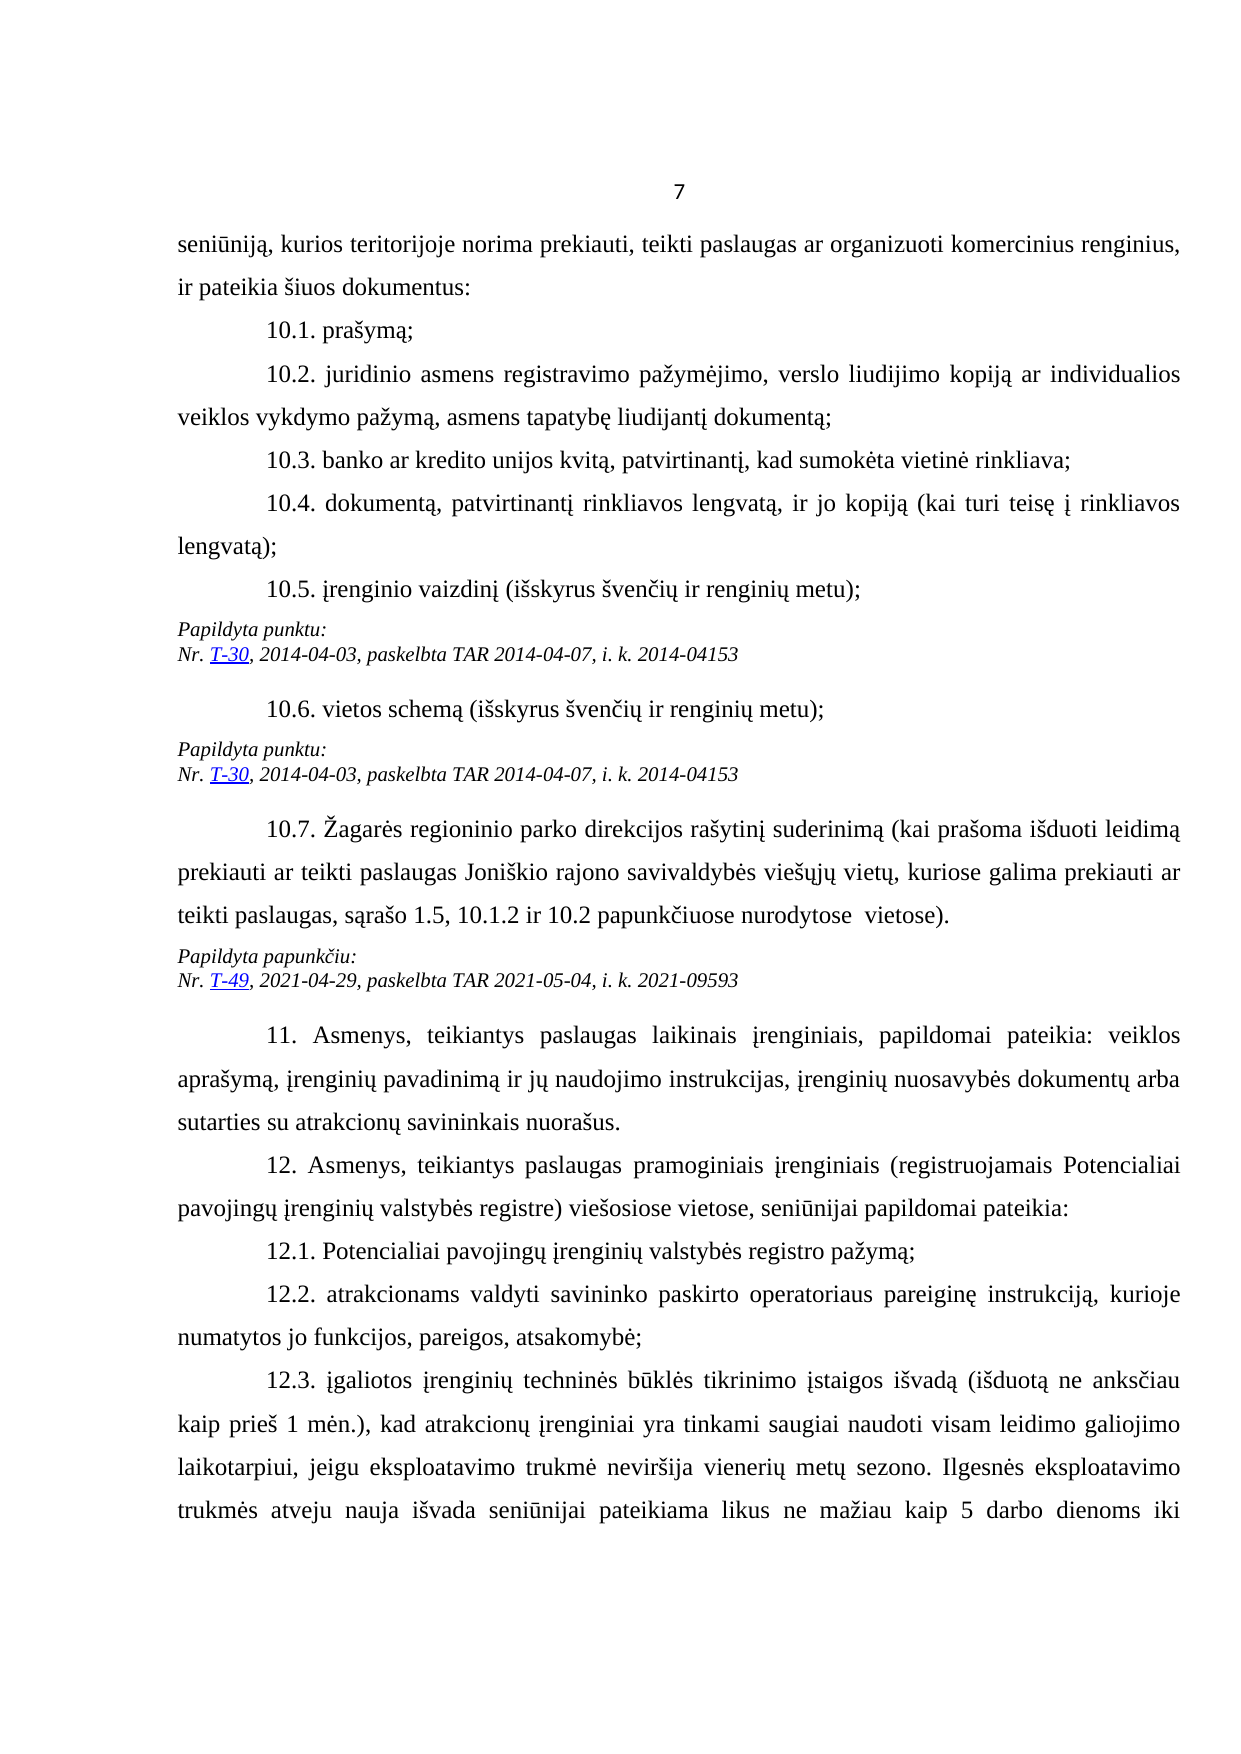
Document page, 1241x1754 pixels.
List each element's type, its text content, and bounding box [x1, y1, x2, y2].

text Papildyta papunkčiu: [177, 944, 1181, 968]
text 10.5. įrenginio vaizdinį (išskyrus švenčių ir renginių metu); [177, 574, 1181, 603]
text seniūniją, kurios teritorijoje norima prekiauti, teikti paslaugas ar organizuoti komercinius renginius, ir pateikia šiuos dokumentus: [177, 229, 1181, 301]
text 12.2. atrakcionams valdyti savininko paskirto operatoriaus pareiginę instrukciją, kurioje numatytos jo funkcijos, pareigos, atsakomybė; [177, 1279, 1181, 1351]
text Papildyta punktu: [177, 737, 1181, 761]
text 12.3. įgaliotos įrenginių techninės būklės tikrinimo įstaigos išvadą (išduotą ne anksčiau kaip prieš 1 mėn.), kad atrakcionų įrenginiai yra tinkami saugiai naudoti visam leidimo galiojimo laikotarpiui, jeigu eksploatavimo trukmė neviršija vienerių metų sezono. Ilgesnės eksploatavimo trukmės atveju nauja išvada seniūnijai pateikiama likus ne mažiau kaip 5 darbo dienoms iki [177, 1366, 1181, 1524]
text Nr. T-30, 2014-04-03, paskelbta TAR 2014-04-07, i. k. 2014-04153 [177, 761, 1181, 786]
text 12. Asmenys, teikiantys paslaugas pramoginiais įrenginiais (registruojamais Potencialiai pavojingų įrenginių valstybės registre) viešosiose vietose, seniūnijai papildomai pateikia: [177, 1150, 1181, 1222]
text 10.4. dokumentą, patvirtinantį rinkliavos lengvatą, ir jo kopiją (kai turi teisę į rinkliavos lengvatą); [177, 488, 1181, 560]
text 10.2. juridinio asmens registravimo pažymėjimo, verslo liudijimo kopiją ar individualios veiklos vykdymo pažymą, asmens tapatybę liudijantį dokumentą; [177, 359, 1181, 431]
text 11. Asmenys, teikiantys paslaugas laikinais įrenginiais, papildomai pateikia: veiklos aprašymą, įrenginių pavadinimą ir jų naudojimo instrukcijas, įrenginių nuosavybės dokumentų arba sutarties su atrakcionų savininkais nuorašus. [177, 1021, 1181, 1136]
text 10.7. Žagarės regioninio parko direkcijos rašytinį suderinimą (kai prašoma išduoti leidimą prekiauti ar teikti paslaugas Joniškio rajono savivaldybės viešųjų vietų, kuriose galima prekiauti ar teikti paslaugas, sąrašo 1.5, 10.1.2 ir 10.2 papunkčiuose nurodytose vietose). [177, 814, 1181, 929]
text 10.3. banko ar kredito unijos kvitą, patvirtinantį, kad sumokėta vietinė rinkliava; [177, 445, 1181, 474]
text Nr. T-30, 2014-04-03, paskelbta TAR 2014-04-07, i. k. 2014-04153 [177, 641, 1181, 666]
text Nr. T-49, 2021-04-29, paskelbta TAR 2021-05-04, i. k. 2021-09593 [177, 968, 1181, 992]
text 10.6. vietos schemą (išskyrus švenčių ir renginių metu); [177, 694, 1181, 723]
text Papildyta punktu: [177, 617, 1181, 641]
text 12.1. Potencialiai pavojingų įrenginių valstybės registro pažymą; [177, 1236, 1181, 1265]
text 10.1. prašymą; [177, 316, 1181, 344]
